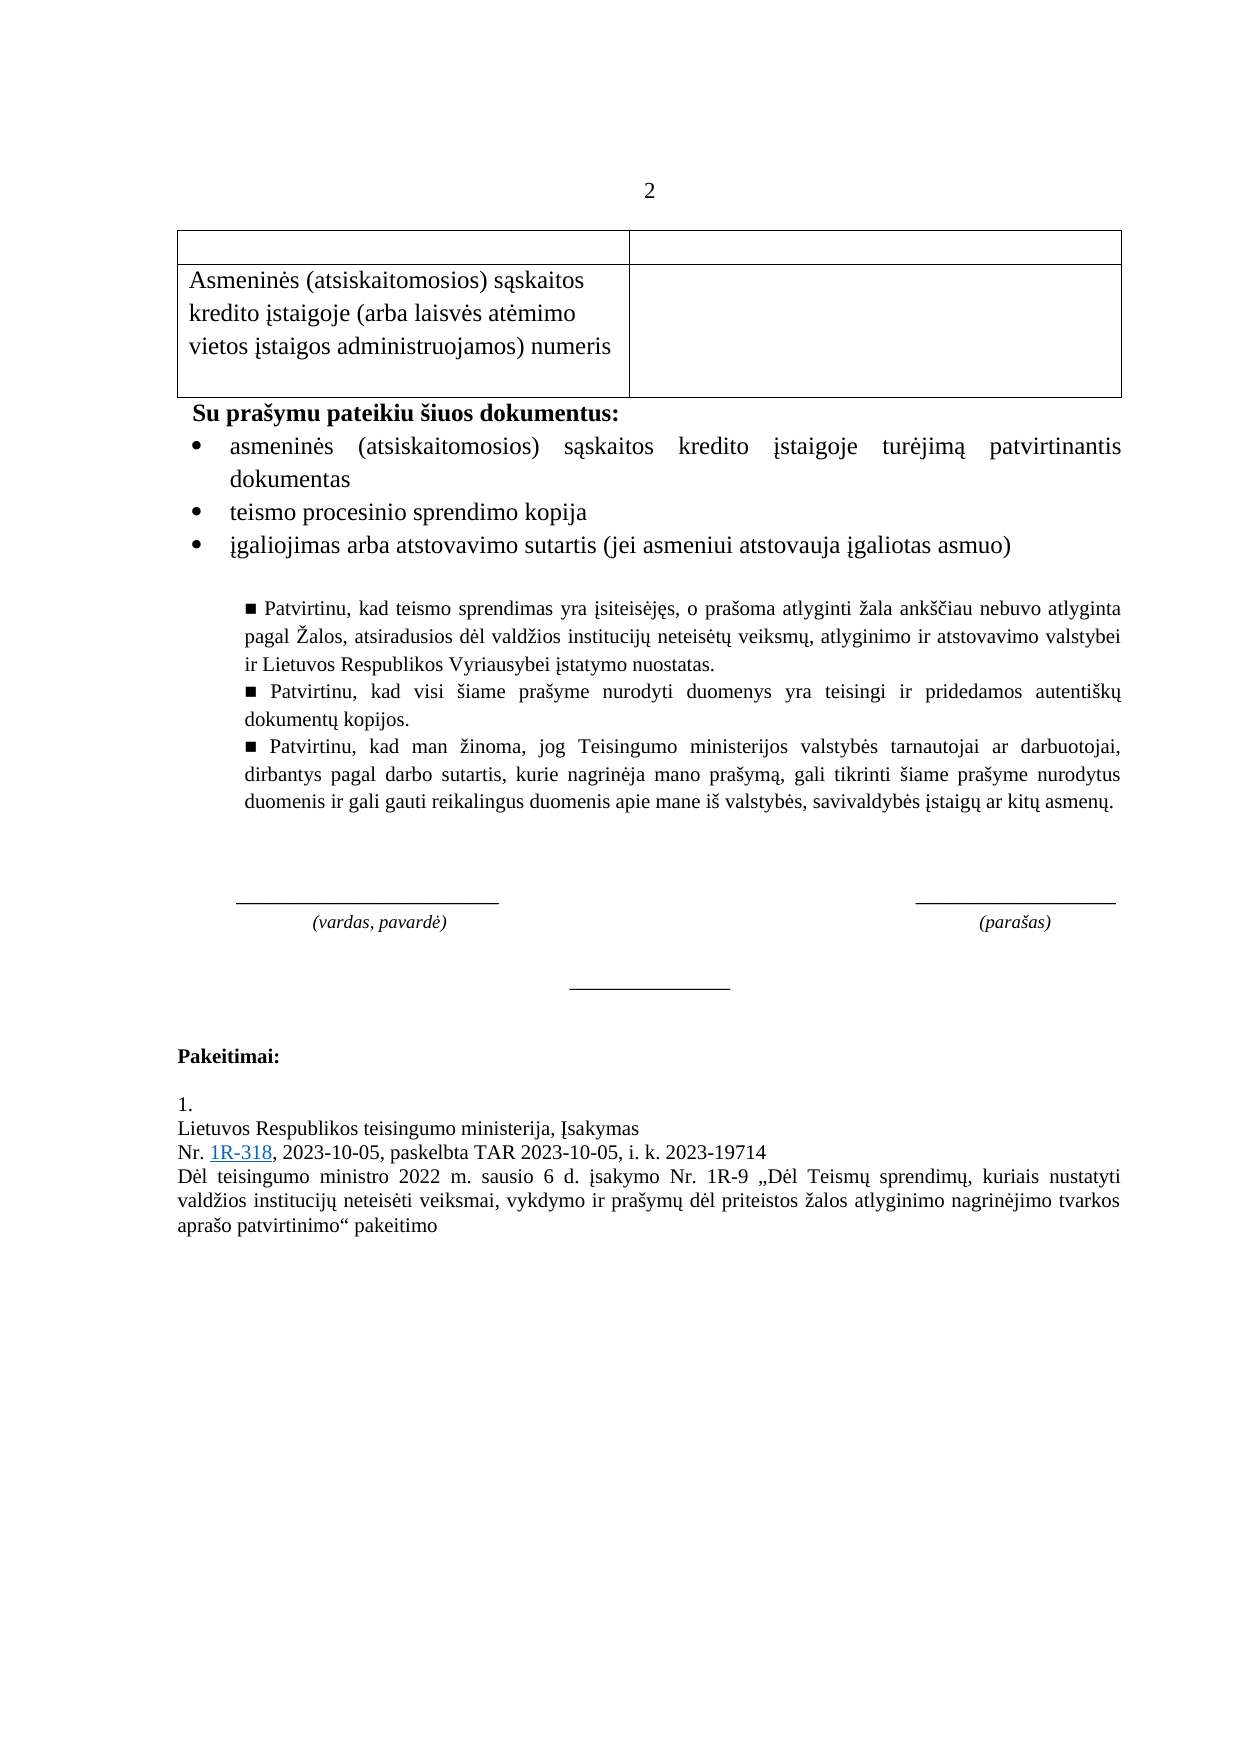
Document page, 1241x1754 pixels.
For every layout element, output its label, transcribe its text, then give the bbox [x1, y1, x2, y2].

table_cell Asmeninės (atsiskaitomosios) sąskaitos kredito įstaigoje (arba laisvės atėmimo vietos įstaigos administruojamos) numeris [178, 265, 629, 397]
text ■ Patvirtinu, kad visi šiame prašyme nurodyti duomenys yra teisingi ir pridedamos autentiškų dokumentų kopijos. [244, 679, 1122, 731]
text ______________ [177, 966, 1122, 992]
text 1. [177, 1092, 1122, 1116]
table_cell [630, 265, 1121, 397]
text ■ Patvirtinu, kad man žinoma, jog Teisingumo ministerijos valstybės tarnautojai ar darbuotojai, dirbantys pagal darbo sutartis, kurie nagrinėja mano prašymą, gali tikrinti šiame prašyme nurodytus duomenis ir gali gauti reikalingus duomenis apie mane iš valstybės, savivaldybės įstaigų ar kitų asmenų. [244, 734, 1122, 813]
text  asmeninės (atsiskaitomosios) sąskaitos kredito įstaigoje turėjimą patvirtinantis dokumentas [192, 431, 1122, 493]
table_cell [630, 231, 1121, 264]
text Nr. 1R-318, 2023-10-05, paskelbta TAR 2023-10-05, i. k. 2023-19714 [177, 1140, 1122, 1164]
text  teismo procesinio sprendimo kopija [192, 497, 1122, 526]
text Pakeitimai: [177, 1044, 1122, 1068]
text Su prašymu pateikiu šiuos dokumentus: [177, 398, 1122, 427]
text Lietuvos Respublikos teisingumo ministerija, Įsakymas [177, 1116, 1122, 1140]
table_cell [178, 231, 629, 264]
text _____________________ ________________ [177, 878, 1122, 906]
text (vardas, pavardė) (parašas) [177, 911, 1122, 932]
text  įgaliojimas arba atstovavimo sutartis (jei asmeniui atstovauja įgaliotas asmuo) [192, 530, 1122, 559]
text ■ Patvirtinu, kad teismo sprendimas yra įsiteisėjęs, o prašoma atlyginti žala ankščiau nebuvo atlyginta pagal Žalos, atsiradusios dėl valdžios institucijų neteisėtų veiksmų, atlyginimo ir atstovavimo valstybei ir Lietuvos Respublikos Vyriausybei įstatymo nuostatas. [244, 596, 1122, 676]
text Dėl teisingumo ministro 2022 m. sausio 6 d. įsakymo Nr. 1R-9 „Dėl Teismų sprendimų, kuriais nustatyti valdžios institucijų neteisėti veiksmai, vykdymo ir prašymų dėl priteistos žalos atlyginimo nagrinėjimo tvarkos aprašo patvirtinimo“ pakeitimo [177, 1164, 1122, 1237]
